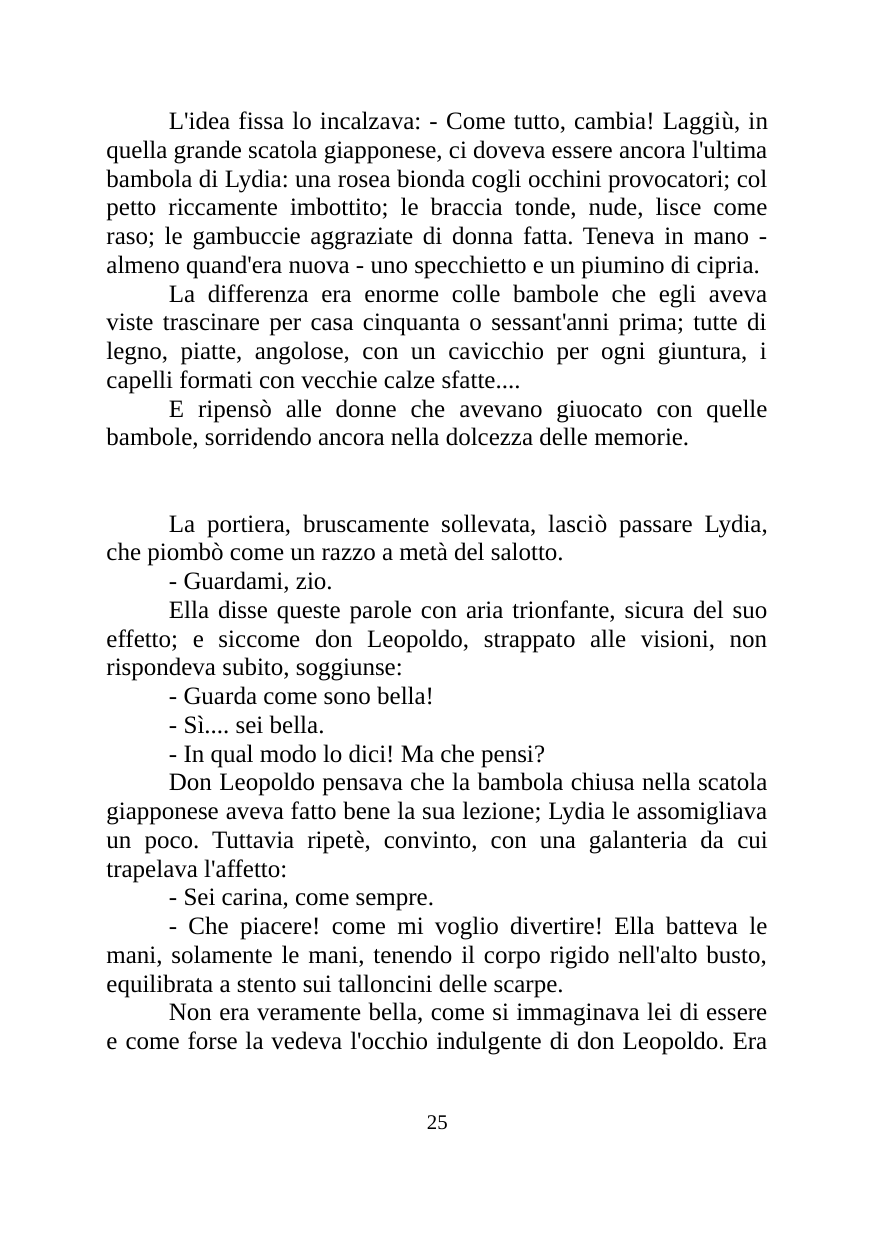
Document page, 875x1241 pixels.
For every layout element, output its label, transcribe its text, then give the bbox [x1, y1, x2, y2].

text L'idea fissa lo incalzava: - Come tutto, cambia! Laggiù, in quella grande scatola giapponese, ci doveva essere ancora l'ultima bambola di Lydia: una rosea bionda cogli occhini provocatori; col petto riccamente imbottito; le braccia tonde, nude, lisce come raso; le gambuccie aggraziate di donna fatta. Teneva in mano - almeno quand'era nuova - uno specchietto e un piumino di cipria. [106, 106, 768, 279]
text Non era veramente bella, come si immaginava lei di essere e come forse la vedeva l'occhio indulgente di don Leopoldo. Era [106, 997, 768, 1055]
text - Guarda come sono bella! [106, 681, 768, 710]
text - Sei carina, come sempre. [106, 882, 768, 911]
text - In qual modo lo dici! Ma che pensi? [106, 739, 768, 767]
text Don Leopoldo pensava che la bambola chiusa nella scatola giapponese aveva fatto bene la sua lezione; Lydia le assomigliava un poco. Tuttavia ripetè, convinto, con una galanteria da cui trapelava l'affetto: [106, 767, 768, 882]
text E ripensò alle donne che avevano giuocato con quelle bambole, sorridendo ancora nella dolcezza delle memorie. [106, 394, 768, 451]
text - Guardami, zio. [106, 566, 768, 595]
text La portiera, bruscamente sollevata, lasciò passare Lydia, che piombò come un razzo a metà del salotto. [106, 509, 768, 566]
text - Che piacere! come mi voglio divertire! Ella batteva le mani, solamente le mani, tenendo il corpo rigido nell'alto busto, equilibrata a stento sui talloncini delle scarpe. [106, 911, 768, 997]
text La differenza era enorme colle bambole che egli aveva viste trascinare per casa cinquanta o sessant'anni prima; tutte di legno, piatte, angolose, con un cavicchio per ogni giuntura, i capelli formati con vecchie calze sfatte.... [106, 279, 768, 394]
text - Sì.... sei bella. [106, 710, 768, 739]
text Ella disse queste parole con aria trionfante, sicura del suo effetto; e siccome don Leopoldo, strappato alle visioni, non rispondeva subito, soggiunse: [106, 595, 768, 681]
